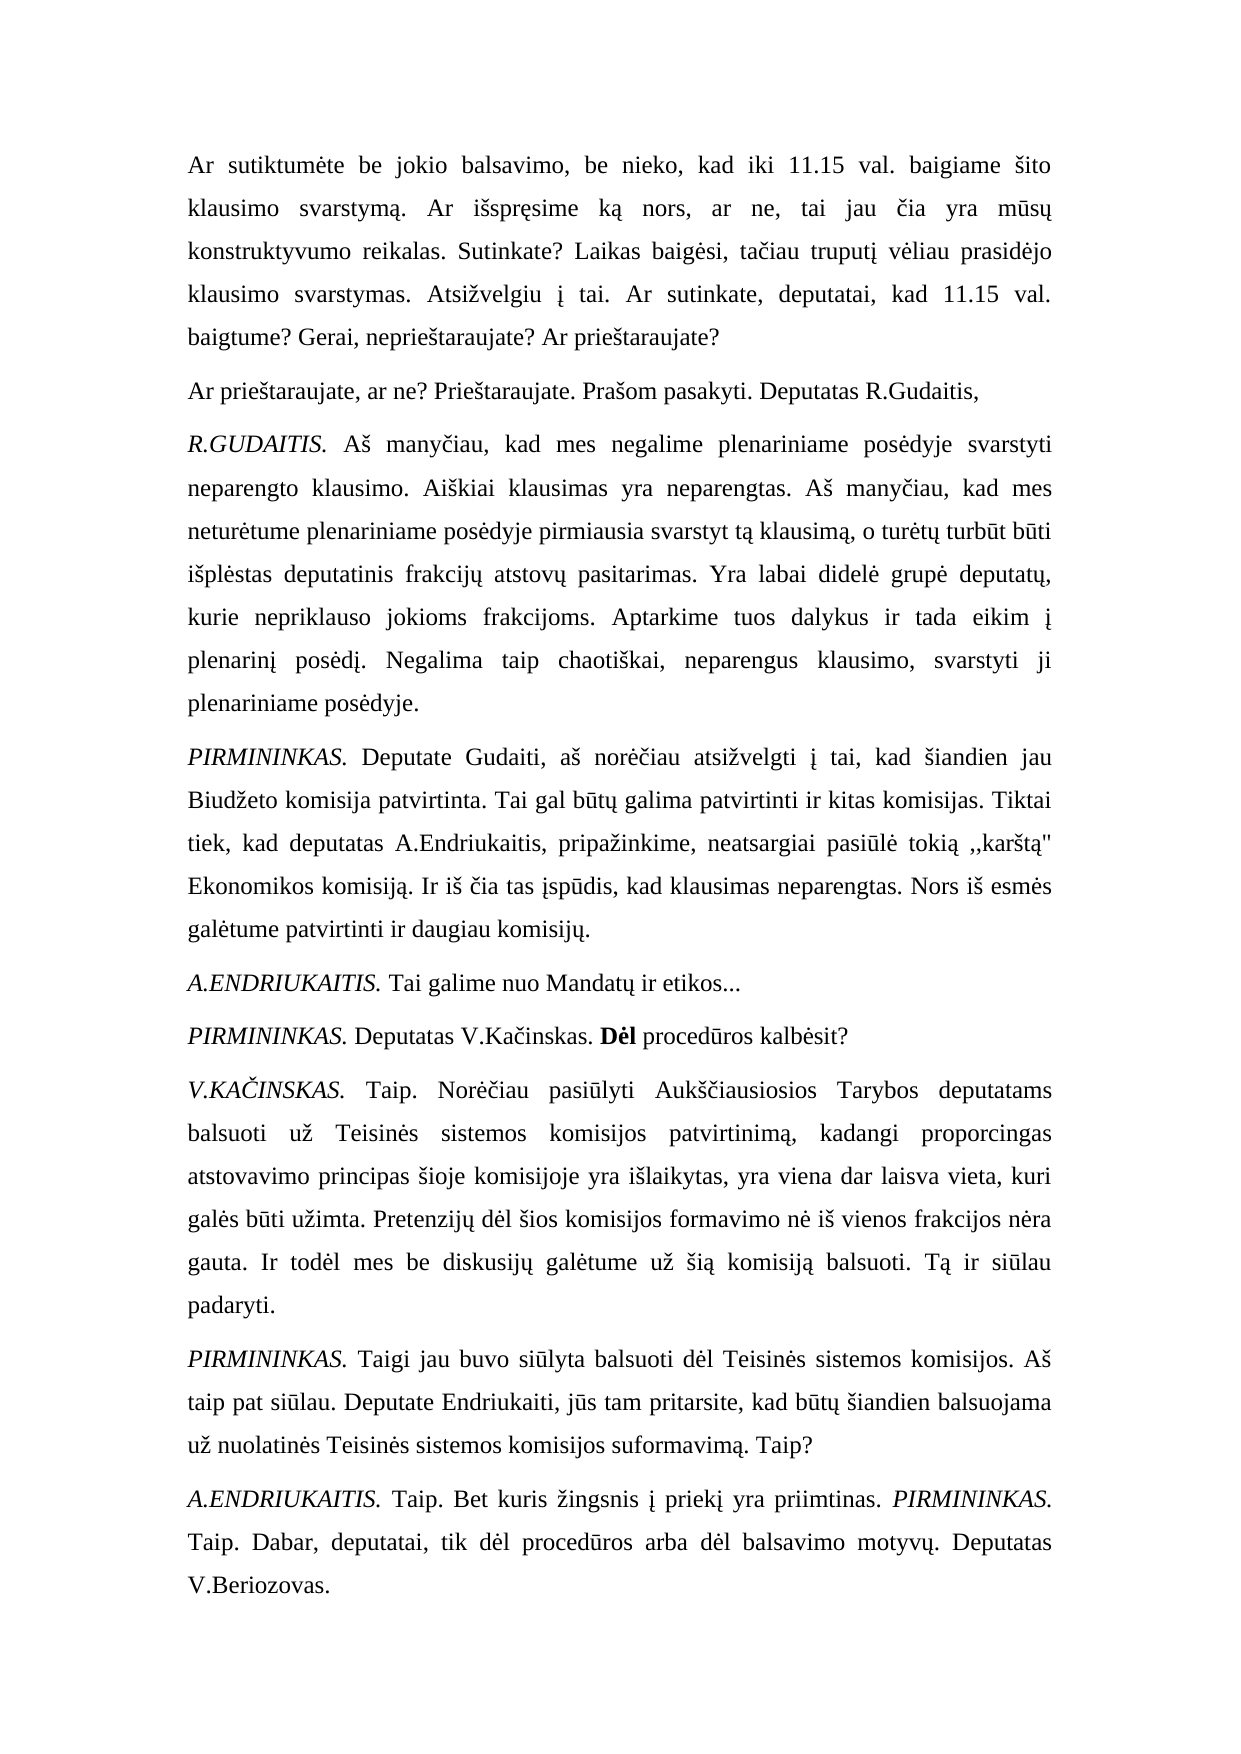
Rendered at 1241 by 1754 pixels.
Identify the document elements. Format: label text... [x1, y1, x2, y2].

text Ar prieštaraujate, ar ne? Prieštaraujate. Prašom pasakyti. Deputatas R.Gudaitis, [187, 376, 1053, 405]
text PIRMININKAS. Deputate Gudaiti, aš norėčiau atsižvelgti į tai, kad šiandien jau Biudžeto komisija patvirtinta. Tai gal būtų galima patvirtinti ir kitas komisijas. Tiktai tiek, kad deputatas A.Endriukaitis, pripažinkime, neatsargiai pasiūlė tokią ,,karštą" Ekonomikos komisiją. Ir iš čia tas įspūdis, kad klausimas neparengtas. Nors iš esmės galėtume patvirtinti ir daugiau komisijų. [187, 742, 1053, 943]
text PIRMININKAS. Taigi jau buvo siūlyta balsuoti dėl Teisinės sistemos komisijos. Aš taip pat siūlau. Deputate Endriukaiti, jūs tam pritarsite, kad būtų šiandien balsuojama už nuolatinės Teisinės sistemos komisijos suformavimą. Taip? [187, 1344, 1053, 1459]
text A.ENDRIUKAITIS. Tai galime nuo Mandatų ir etikos... [187, 968, 1053, 997]
text Ar sutiktumėte be jokio balsavimo, be nieko, kad iki 11.15 val. baigiame šito klausimo svarstymą. Ar išspręsime ką nors, ar ne, tai jau čia yra mūsų konstruktyvumo reikalas. Sutinkate? Laikas baigėsi, tačiau truputį vėliau prasidėjo klausimo svarstymas. Atsižvelgiu į tai. Ar sutinkate, deputatai, kad 11.15 val. baigtume? Gerai, neprieštaraujate? Ar prieštaraujate? [187, 150, 1053, 351]
text PIRMININKAS. Deputatas V.Kačinskas. Dėl procedūros kalbėsit? [187, 1021, 1053, 1050]
text R.GUDAITIS. Aš manyčiau, kad mes negalime plenariniame posėdyje svarstyti neparengto klausimo. Aiškiai klausimas yra neparengtas. Aš manyčiau, kad mes neturėtume plenariniame posėdyje pirmiausia svarstyt tą klausimą, o turėtų turbūt būti išplėstas deputatinis frakcijų atstovų pasitarimas. Yra labai didelė grupė deputatų, kurie nepriklauso jokioms frakcijoms. Aptarkime tuos dalykus ir tada eikim į plenarinį posėdį. Negalima taip chaotiškai, neparengus klausimo, svarstyti ji plenariniame posėdyje. [187, 429, 1053, 717]
text A.ENDRIUKAITIS. Taip. Bet kuris žingsnis į priekį yra priimtinas. PIRMININKAS. Taip. Dabar, deputatai, tik dėl procedūros arba dėl balsavimo motyvų. Deputatas V.Beriozovas. [187, 1484, 1053, 1599]
text V.KAČINSKAS. Taip. Norėčiau pasiūlyti Aukščiausiosios Tarybos deputatams balsuoti už Teisinės sistemos komisijos patvirtinimą, kadangi proporcingas atstovavimo principas šioje komisijoje yra išlaikytas, yra viena dar laisva vieta, kuri galės būti užimta. Pretenzijų dėl šios komisijos formavimo nė iš vienos frakcijos nėra gauta. Ir todėl mes be diskusijų galėtume už šią komisiją balsuoti. Tą ir siūlau padaryti. [187, 1075, 1053, 1319]
